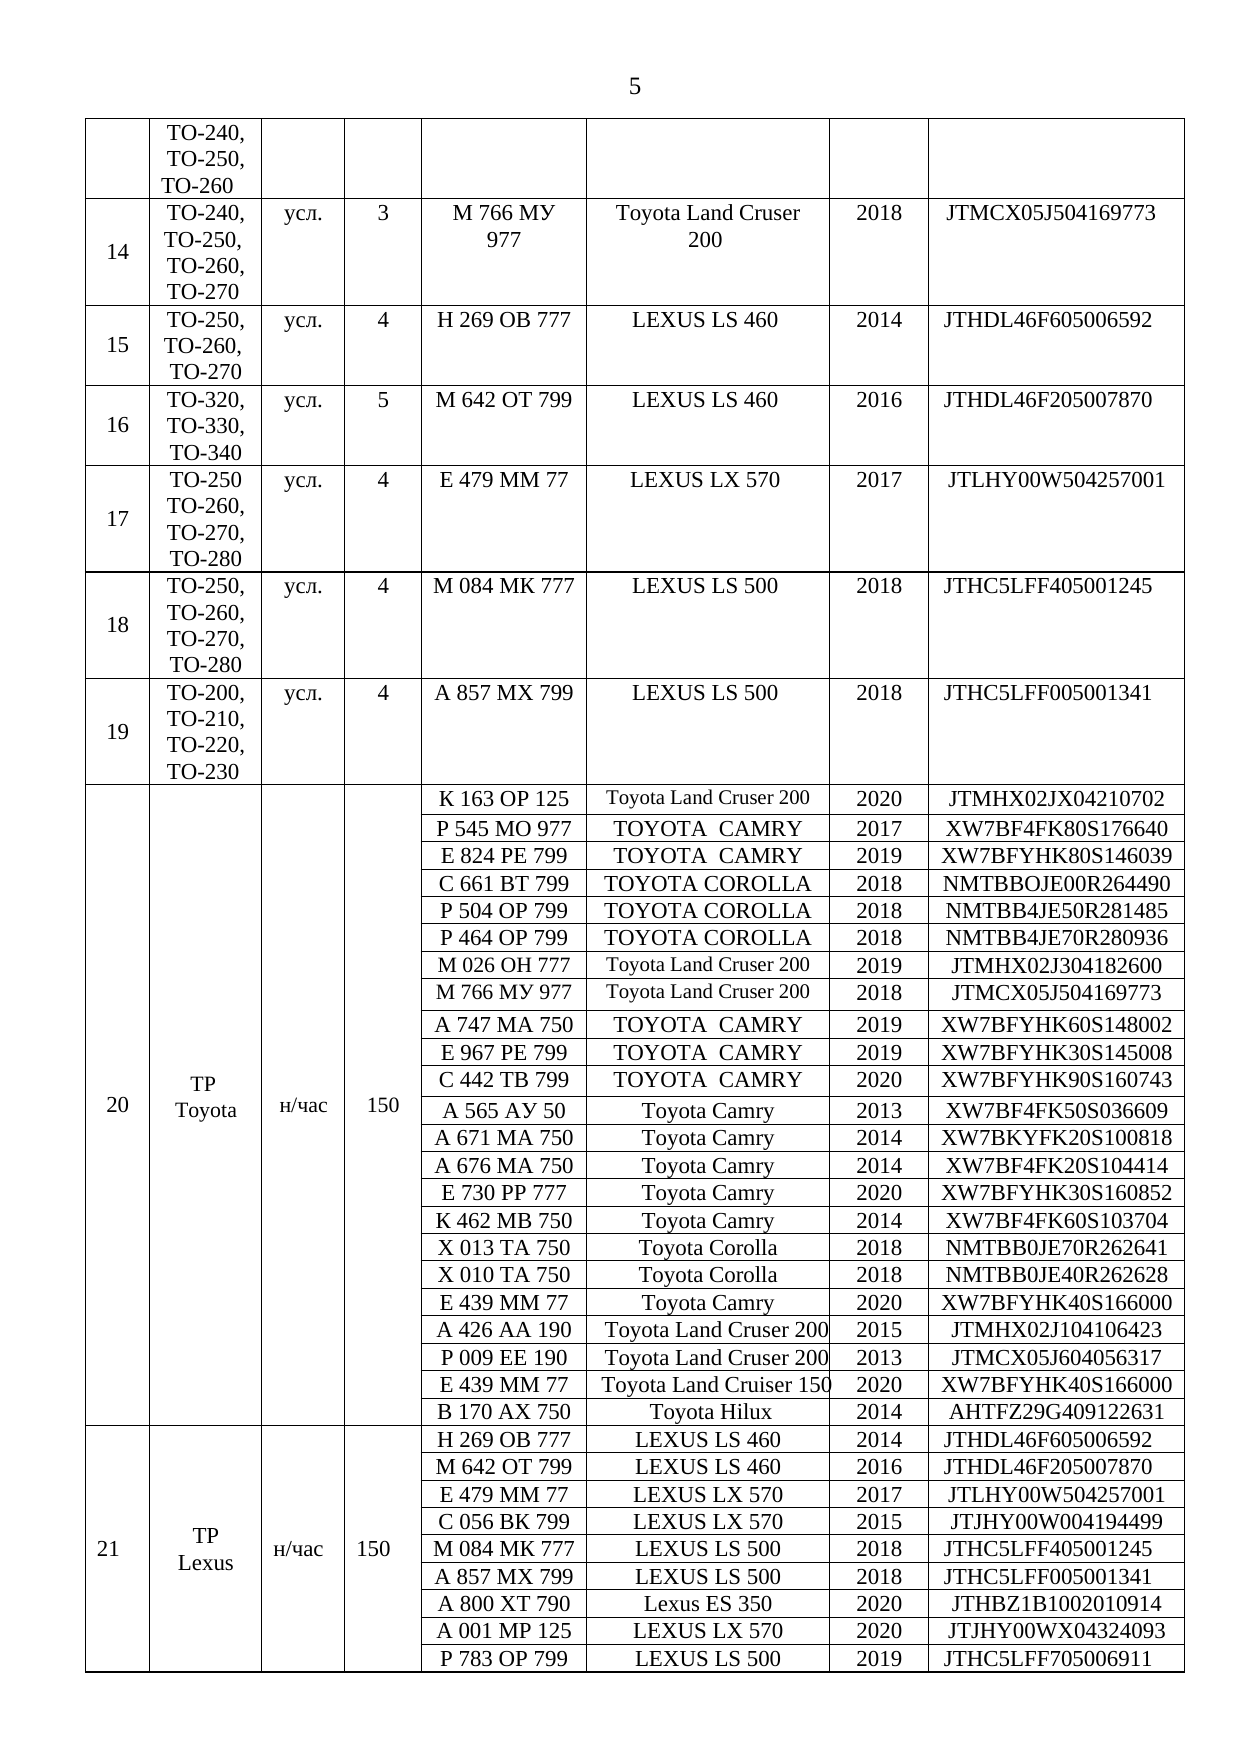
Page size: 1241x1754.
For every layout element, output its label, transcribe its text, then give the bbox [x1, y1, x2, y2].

table_cell М 084 МК 777 [422, 573, 586, 678]
table_cell Е 730 РР 777 [422, 1179, 586, 1206]
table_cell JTHDL46F605006592 [929, 306, 1184, 385]
table_cell К 163 ОР 125 [422, 785, 586, 814]
table_cell 2015 [830, 1316, 928, 1343]
table_cell усл. [262, 679, 344, 784]
table_cell 17 [86, 466, 149, 571]
table_cell JTLHY00W504257001 [929, 1481, 1184, 1507]
table_cell н/час [262, 1426, 344, 1671]
table_cell 2019 [830, 1039, 928, 1065]
table_cell JTMCХ05J504169773 [929, 199, 1184, 305]
table_cell ХW7BKYFK20S100818 [929, 1125, 1184, 1151]
table_cell усл. [262, 199, 344, 305]
table_cell LEXUS LX 570 [587, 466, 829, 571]
table_cell Toyota Camry [587, 1207, 829, 1233]
table_cell 2018 [830, 199, 928, 305]
table_cell Н 269 ОВ 777 [422, 306, 586, 385]
table_cell JTHDL46F205007870 [929, 1453, 1184, 1479]
table_cell В 170 АХ 750 [422, 1399, 586, 1425]
table_cell LEXUS LS 460 [587, 1453, 829, 1479]
table_cell Toyota Camry [587, 1179, 829, 1206]
table_cell JTMHX02JX04210702 [929, 785, 1184, 814]
table_cell NMTBB4JE70R280936 [929, 924, 1184, 951]
table_cell ТО-320, ТО-330, ТО-340 [150, 386, 261, 465]
table_cell JTMHX02J104106423 [929, 1316, 1184, 1343]
table_cell усл. [262, 466, 344, 571]
table_cell 2018 [830, 897, 928, 923]
table_cell ТО-250, ТО-260, ТО-270, ТО-280 [150, 573, 261, 678]
table_cell 2018 [830, 573, 928, 678]
table_cell М 766 МУ 977 [422, 979, 586, 1010]
table_cell 2020 [830, 1289, 928, 1315]
table_cell Е 439 ММ 77 [422, 1289, 586, 1315]
table_cell LEXUS LS 500 [587, 1563, 829, 1589]
table_cell 15 [86, 306, 149, 385]
table_cell LEXUS LX 570 [587, 1481, 829, 1507]
table_cell 20 [86, 785, 149, 1425]
table_cell ТР Toyota [150, 785, 261, 1425]
table_cell М 642 ОТ 799 [422, 1453, 586, 1479]
table_cell LEXUS LS 500 [587, 1535, 829, 1562]
table_cell Toyota Camry [587, 1125, 829, 1151]
table_cell 2014 [830, 1125, 928, 1151]
table_cell JTHC5LFF005001341 [929, 1563, 1184, 1589]
table_cell М 766 МУ 977 [422, 199, 586, 305]
table_cell 2020 [830, 1618, 928, 1644]
table_cell LEXUS LS 500 [587, 1645, 829, 1671]
table_cell NMTBB0JE40R262628 [929, 1261, 1184, 1288]
table_cell 18 [86, 573, 149, 678]
table_cell 3 [345, 199, 421, 305]
table_cell NMTBBOJE00R264490 [929, 870, 1184, 896]
table_cell 4 [345, 573, 421, 678]
table_cell TOYOTA CAMRY [587, 1011, 829, 1038]
table_cell JTHBZ1B1002010914 [929, 1590, 1184, 1617]
table_cell А 426 АА 190 [422, 1316, 586, 1343]
table_cell Lexus ES 350 [587, 1590, 829, 1617]
table_cell Toyota Corolla [587, 1261, 829, 1288]
table_cell Е 824 РЕ 799 [422, 842, 586, 868]
table_cell XW7BFYHK80S146039 [929, 842, 1184, 868]
table_cell ТО-200, ТО-210, ТО-220, ТО-230 [150, 679, 261, 784]
table_cell 2017 [830, 1481, 928, 1507]
table_cell 4 [345, 679, 421, 784]
table_cell 2018 [830, 870, 928, 896]
table_cell Toyota Land Cruiser 150 [587, 1371, 829, 1397]
table_cell JTHC5LFF405001245 [929, 573, 1184, 678]
table_cell [929, 119, 1184, 198]
table_cell JTHDL46F205007870 [929, 386, 1184, 465]
table_cell LEXUS LS 500 [587, 679, 829, 784]
table_cell LEXUS LX 570 [587, 1508, 829, 1534]
table_cell 2020 [830, 1179, 928, 1206]
table_cell 2020 [830, 1066, 928, 1096]
table_cell XW7BFYHK90S160743 [929, 1066, 1184, 1096]
table_cell LEXUS LS 460 [587, 1426, 829, 1452]
table_cell JTHC5LFF705006911 [929, 1645, 1184, 1671]
table_cell LEXUS LS 460 [587, 386, 829, 465]
table_cell JTHC5LFF005001341 [929, 679, 1184, 784]
table_cell 2017 [830, 466, 928, 571]
table_cell 2016 [830, 1453, 928, 1479]
table_cell 4 [345, 466, 421, 571]
table_cell [345, 119, 421, 198]
table_cell LEXUS LS 460 [587, 306, 829, 385]
table_cell Toyota Hilux [587, 1399, 829, 1425]
table_cell А 671 МА 750 [422, 1125, 586, 1151]
table_cell М 084 МК 777 [422, 1535, 586, 1562]
table_cell Toyota Camry [587, 1097, 829, 1123]
table_cell 2018 [830, 679, 928, 784]
table_cell 19 [86, 679, 149, 784]
table_cell Р 783 ОР 799 [422, 1645, 586, 1671]
table_cell XW7BFYHK30S160852 [929, 1179, 1184, 1206]
table_cell 2018 [830, 1563, 928, 1589]
table_cell 150 [345, 785, 421, 1425]
table_cell А 800 ХТ 790 [422, 1590, 586, 1617]
table_cell А 857 МХ 799 [422, 1563, 586, 1589]
table_cell XW7BF4FK60S103704 [929, 1207, 1184, 1233]
table_cell Р 464 ОР 799 [422, 924, 586, 951]
table_cell К 462 МВ 750 [422, 1207, 586, 1233]
table_cell Toyota Camry [587, 1152, 829, 1178]
table_cell LEXUS LX 570 [587, 1618, 829, 1644]
table_cell Н 269 ОВ 777 [422, 1426, 586, 1452]
table_cell TOYOTA СOROLLA [587, 924, 829, 951]
table_cell 14 [86, 199, 149, 305]
table_cell XW7BFYHK30S145008 [929, 1039, 1184, 1065]
table_cell ТР Lexus [150, 1426, 261, 1671]
table_cell 2014 [830, 1152, 928, 1178]
table_cell С 056 ВК 799 [422, 1508, 586, 1534]
table_cell М 026 ОН 777 [422, 952, 586, 978]
table_cell С 661 ВТ 799 [422, 870, 586, 896]
table_cell 2020 [830, 1590, 928, 1617]
table_cell 2018 [830, 1535, 928, 1562]
table_cell TOYOTA CAMRY [587, 842, 829, 868]
table_cell н/час [262, 785, 344, 1425]
table_cell JTHDL46F605006592 [929, 1426, 1184, 1452]
table_cell Р 504 ОР 799 [422, 897, 586, 923]
table_cell [830, 119, 928, 198]
table_cell 2014 [830, 1399, 928, 1425]
table_cell Х 013 ТА 750 [422, 1234, 586, 1260]
table_cell XW7BF4FK50S036609 [929, 1097, 1184, 1123]
table_cell JTJHY00W004194499 [929, 1508, 1184, 1534]
table_cell 2013 [830, 1097, 928, 1123]
table_cell 2014 [830, 306, 928, 385]
table_cell [422, 119, 586, 198]
table_cell 2014 [830, 1207, 928, 1233]
table_cell А 676 МА 750 [422, 1152, 586, 1178]
table_cell А 565 АУ 50 [422, 1097, 586, 1123]
table_cell TOYOTA CAMRY [587, 1066, 829, 1096]
table_cell 5 [345, 386, 421, 465]
table_cell 2018 [830, 924, 928, 951]
table_cell [262, 119, 344, 198]
table_cell JTMCX05J604056317 [929, 1344, 1184, 1370]
table_cell Toyota Corolla [587, 1234, 829, 1260]
table_cell А 747 МА 750 [422, 1011, 586, 1038]
table_cell А 001 МР 125 [422, 1618, 586, 1644]
table_cell Toyota Land Cruser 200 [587, 199, 829, 305]
table_cell TOYOTA CAMRY [587, 1039, 829, 1065]
table_cell JTMHX02J304182600 [929, 952, 1184, 978]
table_cell А 857 МХ 799 [422, 679, 586, 784]
table_cell LEXUS LS 500 [587, 573, 829, 678]
table_cell 16 [86, 386, 149, 465]
table_cell Е 967 РЕ 799 [422, 1039, 586, 1065]
table_cell 2014 [830, 1426, 928, 1452]
table_cell [587, 119, 829, 198]
table_cell JTLHY00W504257001 [929, 466, 1184, 571]
table_cell 2019 [830, 842, 928, 868]
table_cell XW7BFYHK60S148002 [929, 1011, 1184, 1038]
table_cell TOYOTA СOROLLA [587, 870, 829, 896]
table_cell JTMCХ05J504169773 [929, 979, 1184, 1010]
table_cell усл. [262, 306, 344, 385]
table_cell TOYOTA СOROLLA [587, 897, 829, 923]
table_cell XW7BF4FK80S176640 [929, 815, 1184, 841]
table_cell 2018 [830, 979, 928, 1010]
table_cell ХW7ВF4FK20S104414 [929, 1152, 1184, 1178]
table_cell ТО-240, ТО-250, ТО-260 [150, 119, 261, 198]
table_cell AHTFZ29G409122631 [929, 1399, 1184, 1425]
table_cell усл. [262, 573, 344, 678]
table_cell усл. [262, 386, 344, 465]
table_cell М 642 ОТ 799 [422, 386, 586, 465]
table_cell XW7BFYHK40S166000 [929, 1289, 1184, 1315]
table_cell TOYOTA CAMRY [587, 815, 829, 841]
table_cell Р 009 ЕЕ 190 [422, 1344, 586, 1370]
table_cell 2020 [830, 1371, 928, 1397]
table_cell 2020 [830, 785, 928, 814]
table_cell NMTBB4JE50R281485 [929, 897, 1184, 923]
table_cell Toyota Land Cruser 200 [587, 785, 829, 814]
table_cell 2019 [830, 1645, 928, 1671]
table_cell JTHC5LFF405001245 [929, 1535, 1184, 1562]
table_cell 2017 [830, 815, 928, 841]
table_cell Toyota Land Cruser 200 [587, 952, 829, 978]
table_cell [86, 119, 149, 198]
table_cell ТО-250, ТО-260, ТО-270 [150, 306, 261, 385]
table_cell Е 439 ММ 77 [422, 1371, 586, 1397]
table_cell JTJHY00WX04324093 [929, 1618, 1184, 1644]
table_cell Е 479 ММ 77 [422, 466, 586, 571]
table_cell 2019 [830, 1011, 928, 1038]
table_cell Toyota Land Cruser 200 [587, 1344, 829, 1370]
table_cell 2019 [830, 952, 928, 978]
table_cell Х 010 ТА 750 [422, 1261, 586, 1288]
table_cell 2015 [830, 1508, 928, 1534]
table_cell Toyota Land Cruser 200 [587, 1316, 829, 1343]
table_cell 2016 [830, 386, 928, 465]
table_cell 2018 [830, 1261, 928, 1288]
table_cell ТО-240, ТО-250, ТО-260, ТО-270 [150, 199, 261, 305]
table_cell Toyota Camry [587, 1289, 829, 1315]
table_cell 150 [345, 1426, 421, 1671]
table_cell ТО-250 ТО-260, ТО-270, ТО-280 [150, 466, 261, 571]
table_cell NMTBB0JE70R262641 [929, 1234, 1184, 1260]
table_cell 21 [86, 1426, 149, 1671]
table_cell 4 [345, 306, 421, 385]
table_cell Toyota Land Cruser 200 [587, 979, 829, 1010]
table_cell XW7BFYHK40S166000 [929, 1371, 1184, 1397]
table_cell Е 479 ММ 77 [422, 1481, 586, 1507]
table_cell Р 545 МО 977 [422, 815, 586, 841]
table_cell 2013 [830, 1344, 928, 1370]
table_cell С 442 ТВ 799 [422, 1066, 586, 1096]
table_cell 2018 [830, 1234, 928, 1260]
